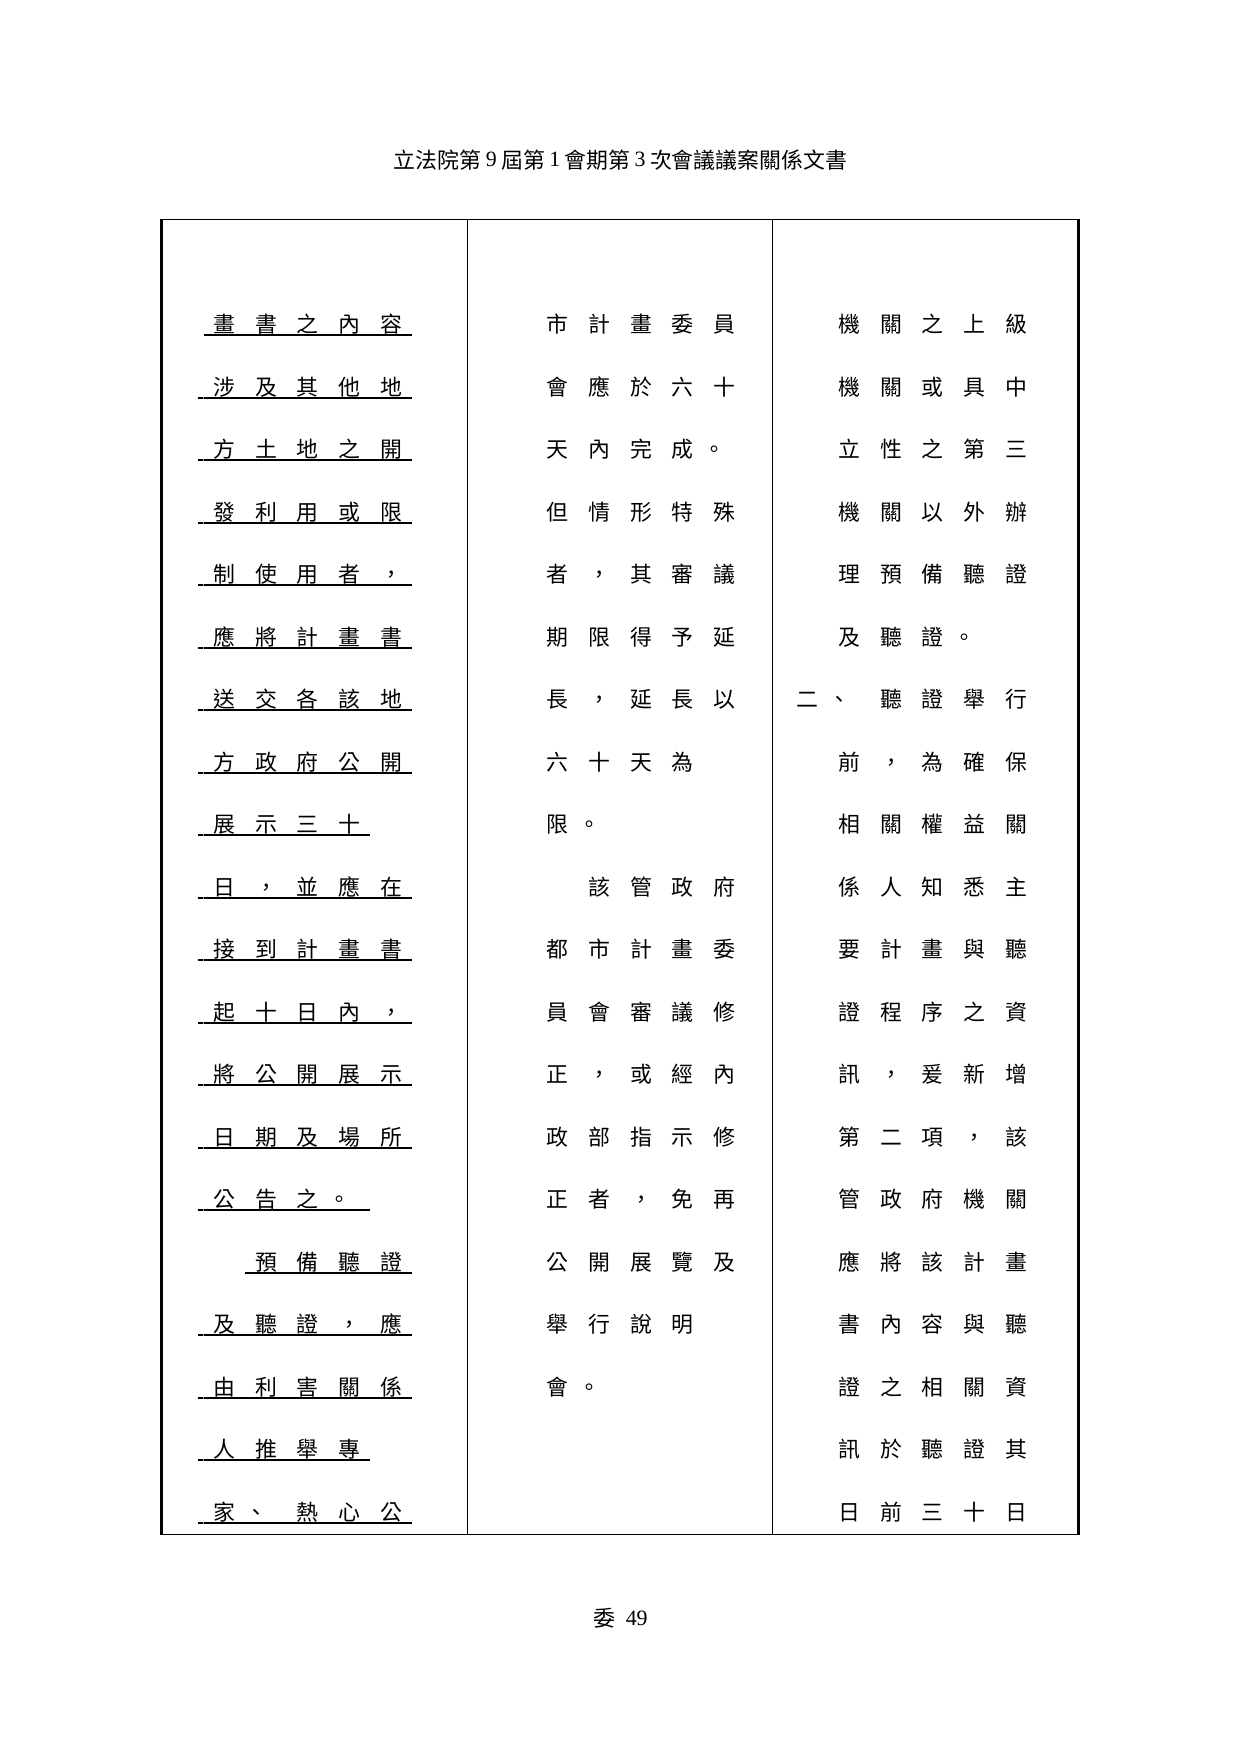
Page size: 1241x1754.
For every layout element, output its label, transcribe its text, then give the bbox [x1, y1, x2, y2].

table_cell 市計畫委員會應於六十天內完成。但情形特殊者，其審議期限得予延長，延長以六十天為限。 該管政府都市計畫委員會審議修正，或經內政部指示修正者，免再公開展覽及舉行說明會。 [468, 220, 772, 1534]
table_cell 機關之上級機關或具中立性之第三機關以外辦理預備聽證及聽證。 二、聽證舉行前，為確保相關權益關係人知悉主要計畫與聽證程序之資訊，爰新增第二項，該管政府機關應將該計畫書內容與聽證之相關資訊於聽證其日前三十日 [773, 220, 1077, 1534]
table_cell 畫書之內容涉及其他地方土地之開發利用或限制使用者，應將計畫書送交各該地方政府公開展示三十日，並應在接到計畫書起十日內，將公開展示日期及場所公告之。 預備聽證及聽證，應由利害關係人推舉專家、熱心公 [163, 220, 467, 1534]
